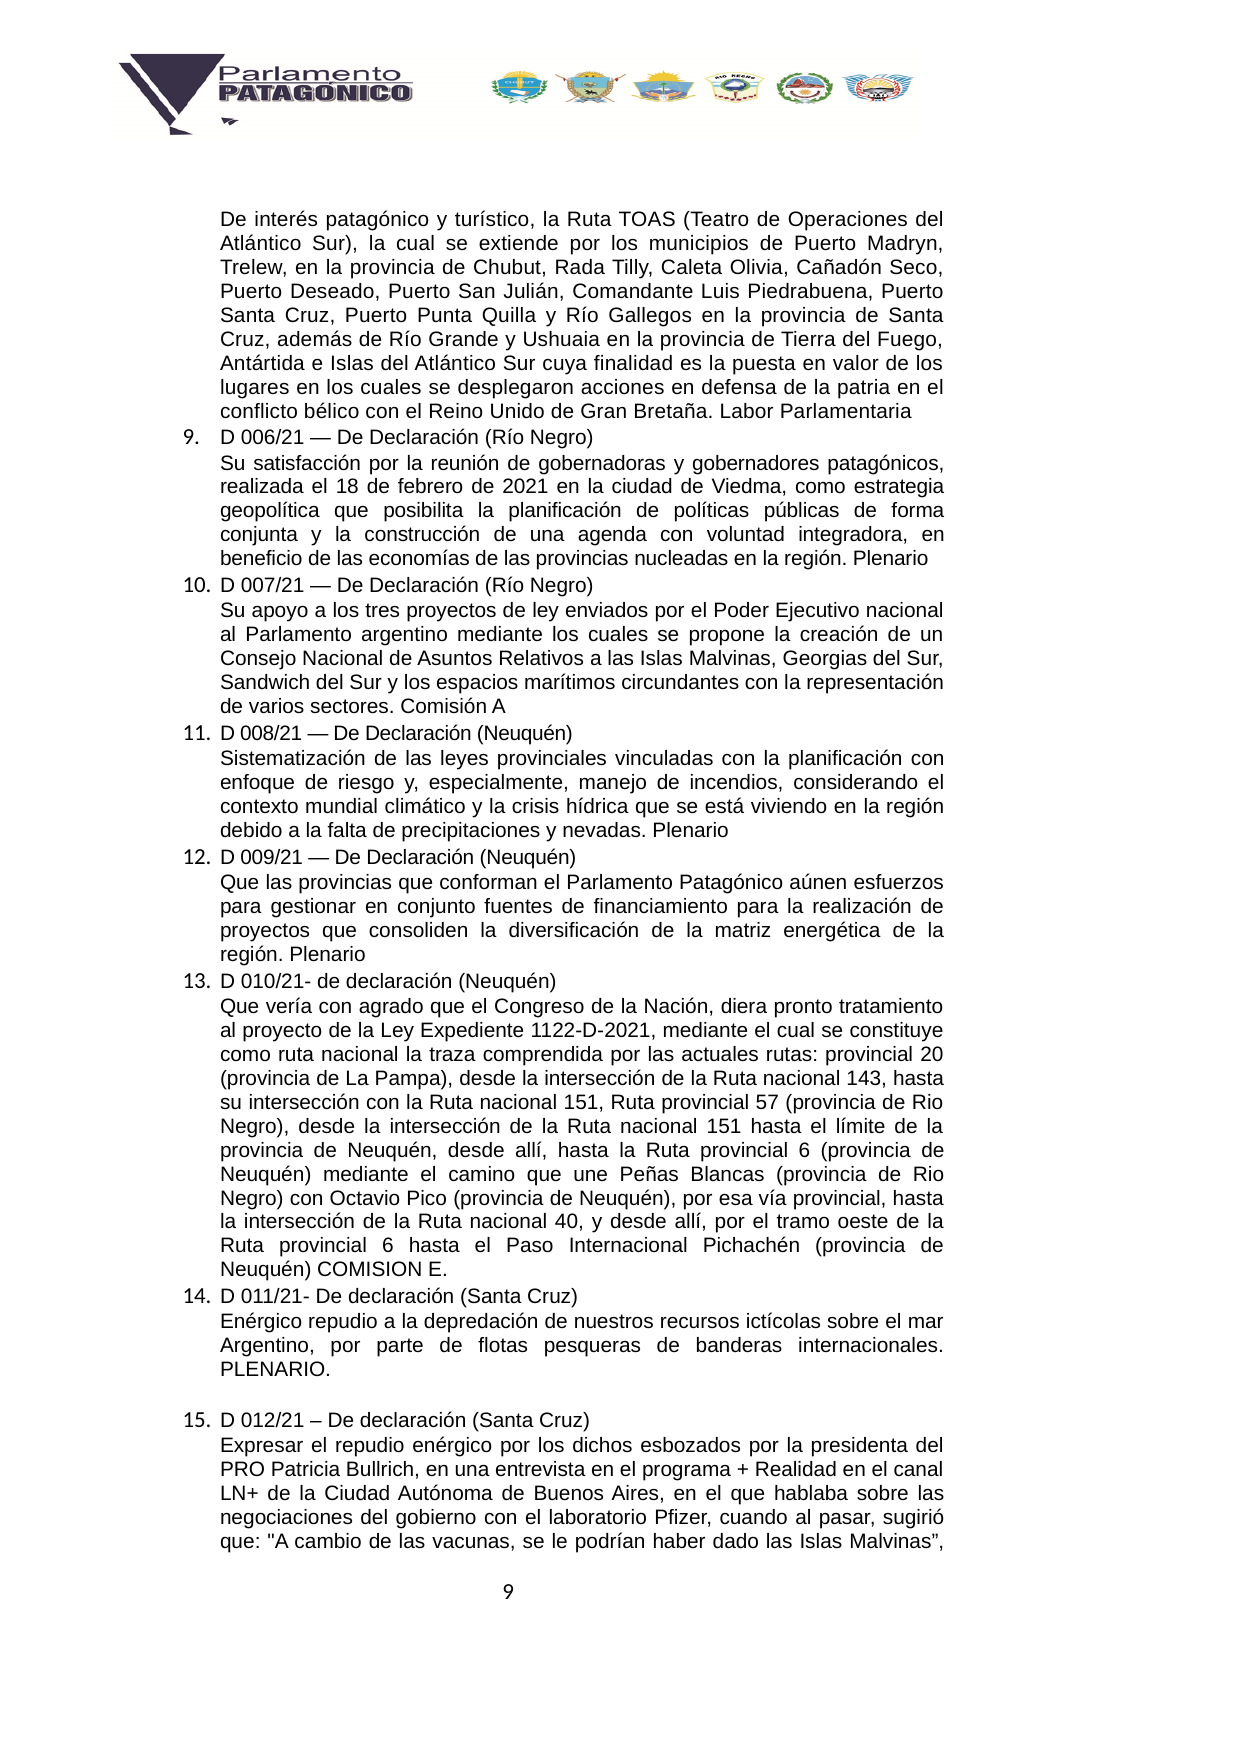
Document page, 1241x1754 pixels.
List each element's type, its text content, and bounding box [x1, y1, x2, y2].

text Su satisfacción por la reunión de gobernadoras y gobernadores patagónicos, realizada el 18 de febrero de 2021 en la ciudad de Viedma, como estrategia geopolítica que posibilita la planificación de políticas públicas de forma conjunta y la construcción de una agenda con voluntad integradora, en beneficio de las economías de las provincias nucleadas en la región. Plenario [220, 450, 945, 570]
list D 009/21 — De Declaración (Neuquén) [182, 842, 945, 870]
text Su apoyo a los tres proyectos de ley enviados por el Poder Ejecutivo nacional al Parlamento argentino mediante los cuales se propone la creación de un Consejo Nacional de Asuntos Relativos a las Islas Malvinas, Georgias del Sur, Sandwich del Sur y los espacios marítimos circundantes con la representación de varios sectores. Comisión A [220, 598, 945, 718]
list D 006/21 — De Declaración (Río Negro) [182, 422, 945, 450]
text Sistematización de las leyes provinciales vinculadas con la planificación con enfoque de riesgo y, especialmente, manejo de incendios, considerando el contexto mundial climático y la crisis hídrica que se está viviendo en la región debido a la falta de precipitaciones y nevadas. Plenario [220, 746, 945, 842]
text De interés patagónico y turístico, la Ruta TOAS (Teatro de Operaciones del Atlántico Sur), la cual se extiende por los municipios de Puerto Madryn, Trelew, en la provincia de Chubut, Rada Tilly, Caleta Olivia, Cañadón Seco, Puerto Deseado, Puerto San Julián, Comandante Luis Piedrabuena, Puerto Santa Cruz, Puerto Punta Quilla y Río Gallegos en la provincia de Santa Cruz, además de Río Grande y Ushuaia en la provincia de Tierra del Fuego, Antártida e Islas del Atlántico Sur cuya finalidad es la puesta en valor de los lugares en los cuales se desplegaron acciones en defensa de la patria en el conflicto bélico con el Reino Unido de Gran Bretaña. Labor Parlamentaria [220, 207, 945, 422]
text Que las provincias que conforman el Parlamento Patagónico aúnen esfuerzos para gestionar en conjunto fuentes de financiamiento para la realización de proyectos que consoliden la diversificación de la matriz energética de la región. Plenario [220, 870, 945, 966]
list D 011/21- De declaración (Santa Cruz) [182, 1281, 945, 1309]
text Expresar el repudio enérgico por los dichos esbozados por la presidenta del PRO Patricia Bullrich, en una entrevista en el programa + Realidad en el canal LN+ de la Ciudad Autónoma de Buenos Aires, en el que hablaba sobre las negociaciones del gobierno con el laboratorio Pfizer, cuando al pasar, sugirió que: "A cambio de las vacunas, se le podrían haber dado las Islas Malvinas”, [220, 1433, 945, 1553]
list D 012/21 – De declaración (Santa Cruz) [182, 1405, 945, 1433]
list D 010/21- de declaración (Neuquén) [182, 966, 945, 994]
list D 007/21 — De Declaración (Río Negro) [182, 570, 945, 598]
text Enérgico repudio a la depredación de nuestros recursos ictícolas sobre el mar Argentino, por parte de flotas pesqueras de banderas internacionales. PLENARIO. [220, 1309, 945, 1381]
text Que vería con agrado que el Congreso de la Nación, diera pronto tratamiento al proyecto de la Ley Expediente 1122-D-2021, mediante el cual se constituye como ruta nacional la traza comprendida por las actuales rutas: provincial 20 (provincia de La Pampa), desde la intersección de la Ruta nacional 143, hasta su intersección con la Ruta nacional 151, Ruta provincial 57 (provincia de Rio Negro), desde la intersección de la Ruta nacional 151 hasta el límite de la provincia de Neuquén, desde allí, hasta la Ruta provincial 6 (provincia de Neuquén) mediante el camino que une Peñas Blancas (provincia de Rio Negro) con Octavio Pico (provincia de Neuquén), por esa vía provincial, hasta la intersección de la Ruta nacional 40, y desde allí, por el tramo oeste de la Ruta provincial 6 hasta el Paso Internacional Pichachén (provincia de Neuquén) COMISION E. [220, 994, 945, 1281]
list D 008/21 — De Declaración (Neuquén) [182, 718, 945, 746]
